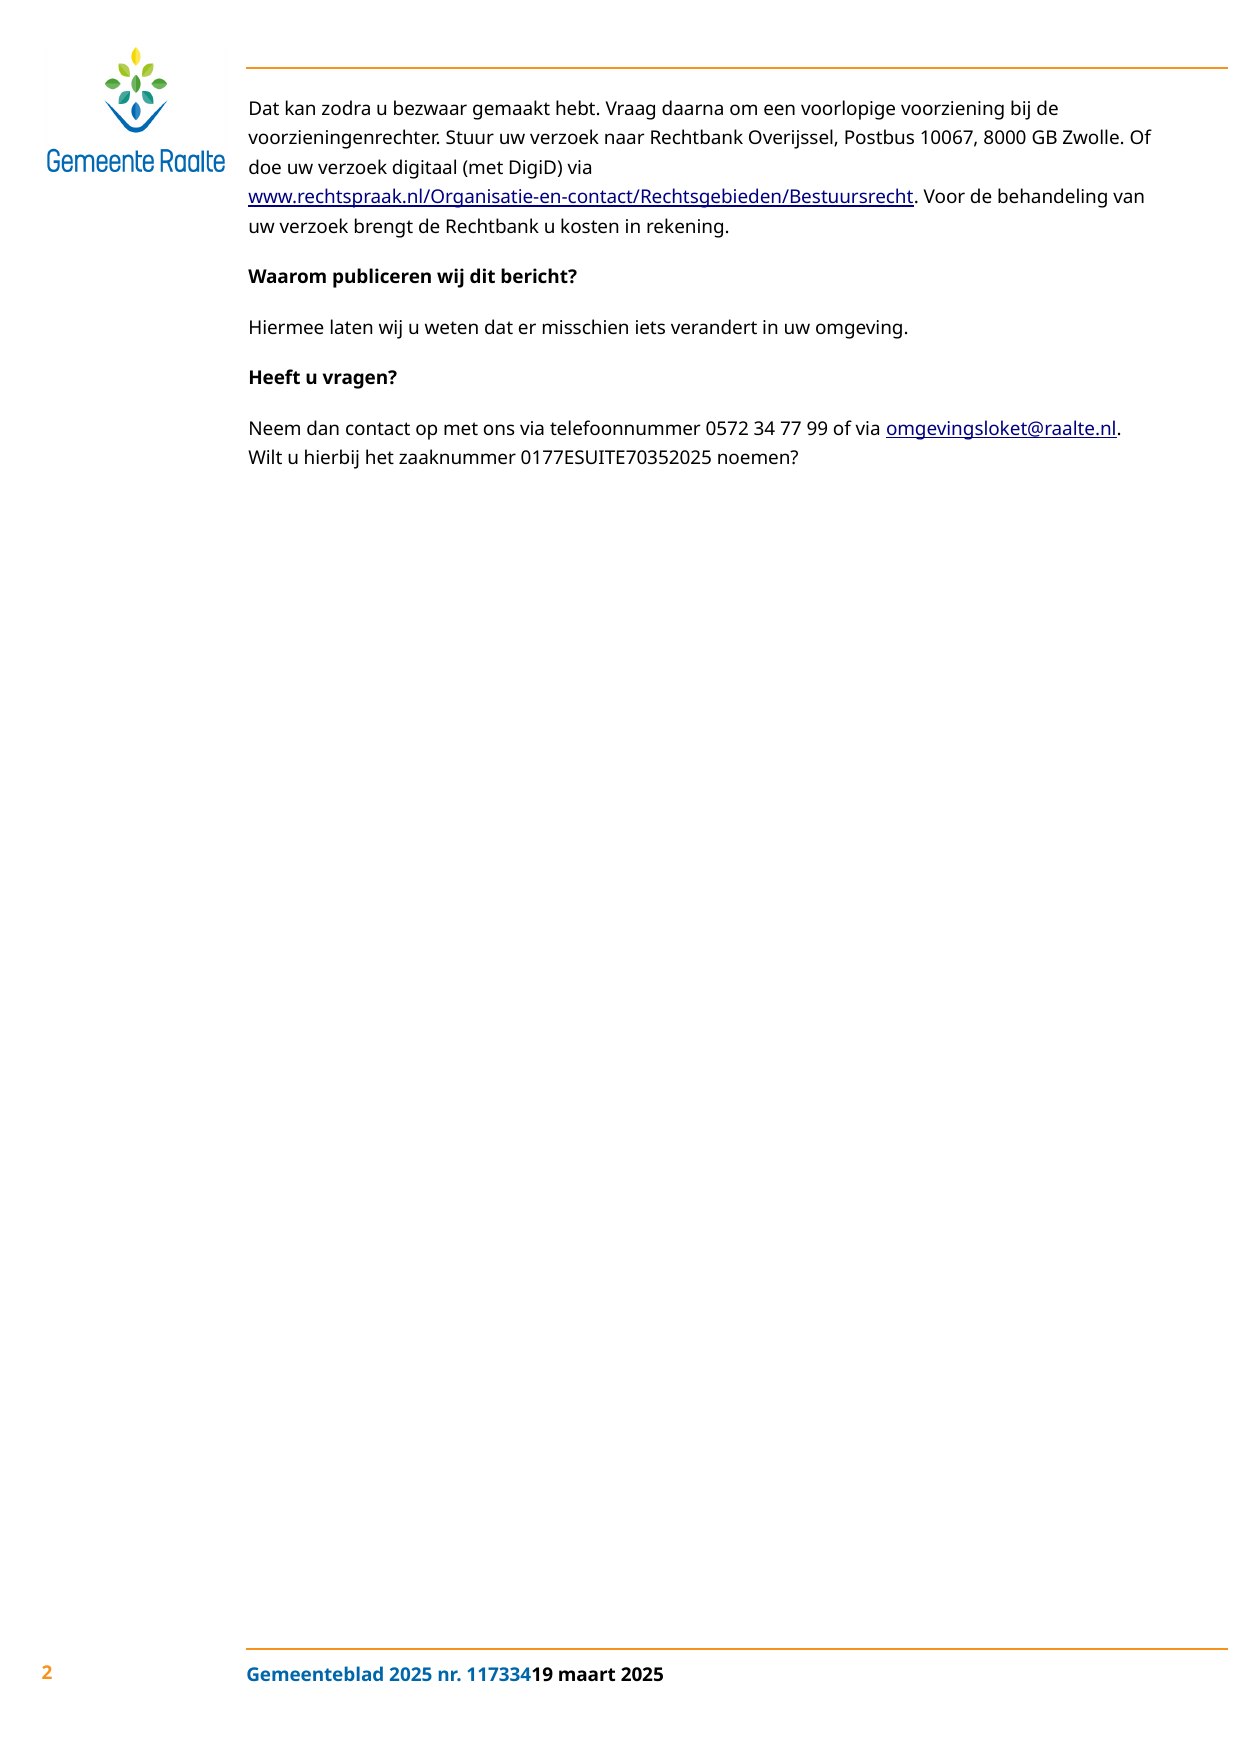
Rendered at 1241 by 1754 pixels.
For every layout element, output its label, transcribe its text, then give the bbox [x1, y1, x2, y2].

text Waarom publiceren wij dit bericht? [248, 263, 1152, 289]
text Hiermee laten wij u weten dat er misschien iets verandert in uw omgeving. [248, 314, 1152, 340]
text Heeft u vragen? [248, 364, 1152, 390]
text Dat kan zodra u bezwaar gemaakt hebt. Vraag daarna om een voorlopige voorziening bij de voorzieningenrechter. Stuur uw verzoek naar Rechtbank Overijssel, Postbus 10067, 8000 GB Zwolle. Of doe uw verzoek digitaal (met DigiD) via www.rechtspraak.nl/Organisatie-en-contact/Rechtsgebieden/Bestuursrecht. Voor de behandeling van uw verzoek brengt de Rechtbank u kosten in rekening. [248, 95, 1152, 239]
text Neem dan contact op met ons via telefoonnummer 0572 34 77 99 of via omgevingsloket@raalte.nl. Wilt u hierbij het zaaknummer 0177ESUITE70352025 noemen? [248, 415, 1152, 470]
picture [41, 47, 231, 172]
